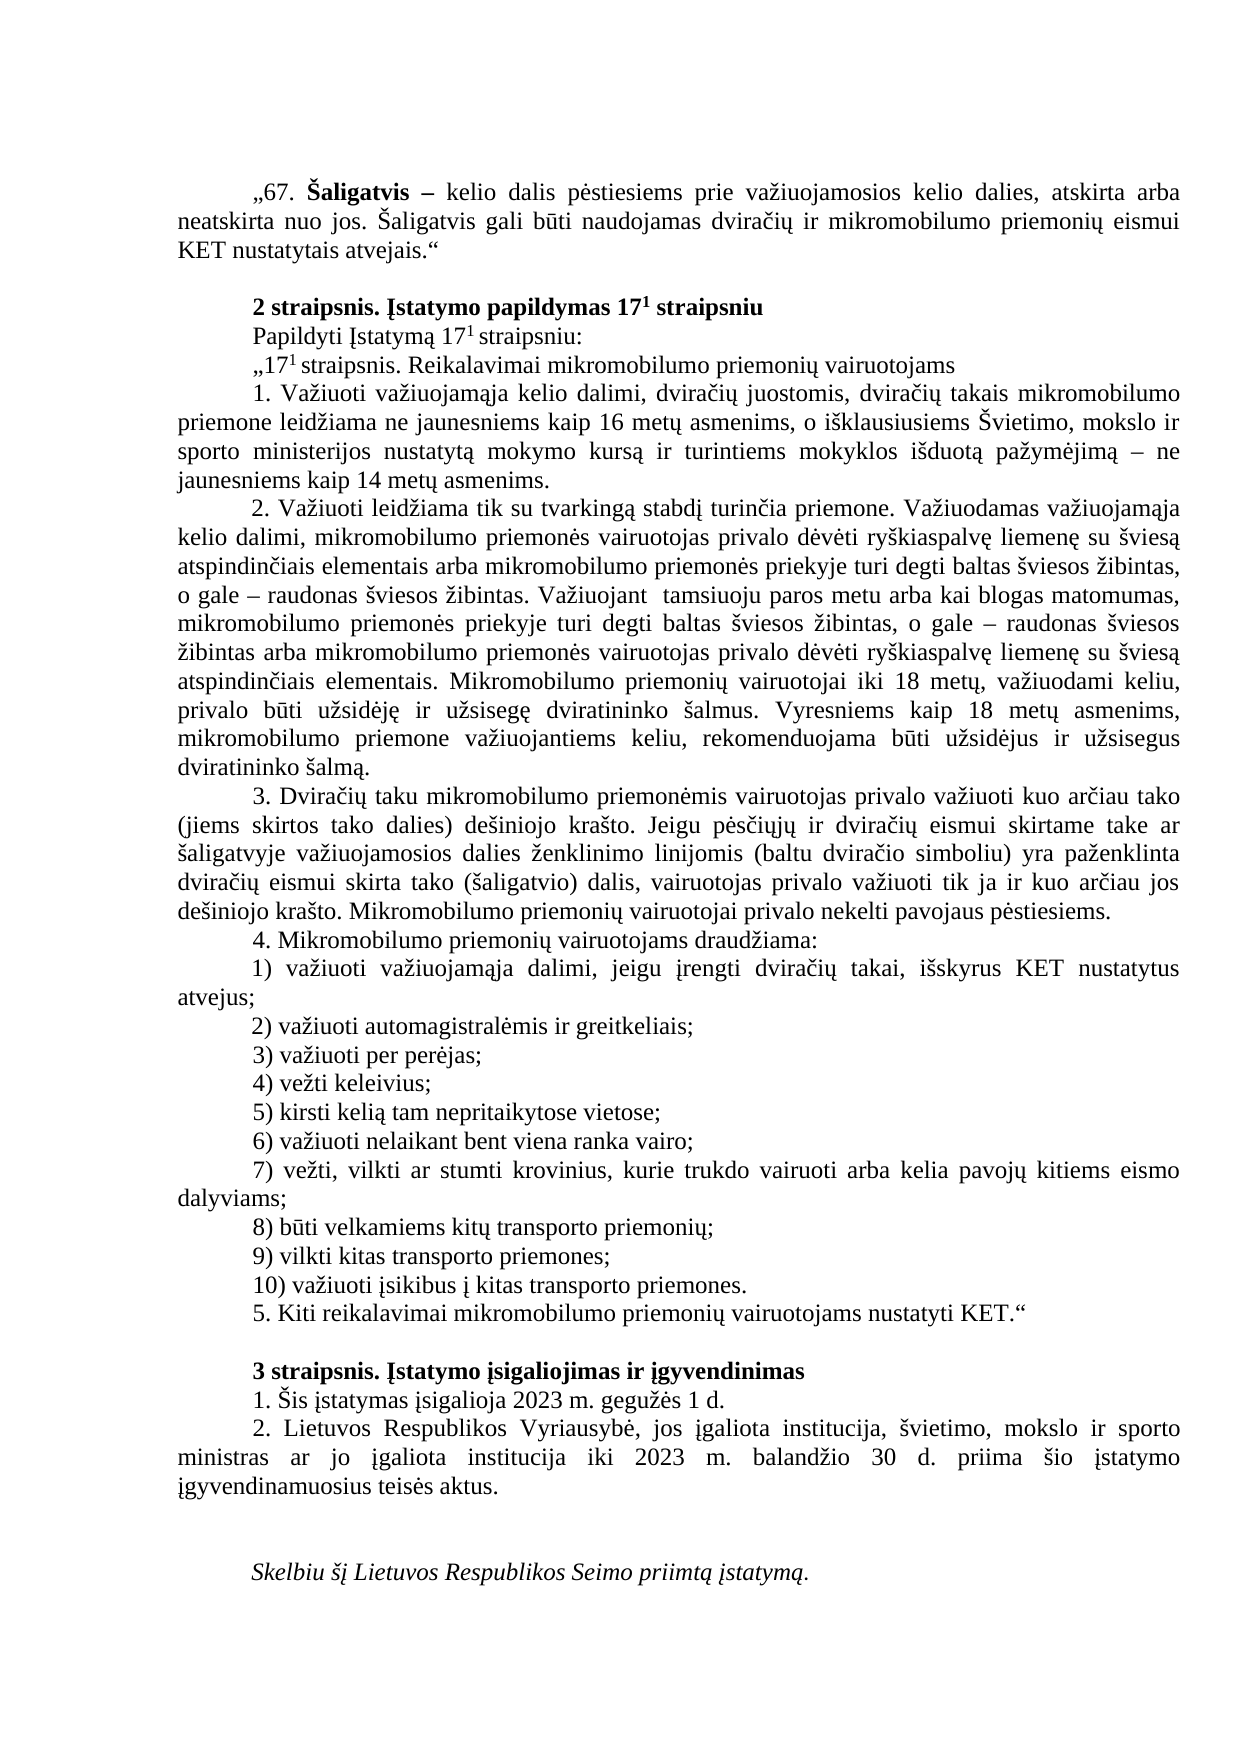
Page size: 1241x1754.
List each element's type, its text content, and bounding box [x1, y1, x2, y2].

text 10) važiuoti įsikibus į kitas transporto priemones. [177, 1270, 1181, 1298]
text 4. Mikromobilumo priemonių vairuotojams draudžiama: [177, 925, 1181, 953]
text 2) važiuoti automagistralėmis ir greitkeliais; [177, 1011, 1181, 1040]
text 2 straipsnis. Įstatymo papildymas 171 straipsniu [177, 292, 1181, 321]
text 1. Važiuoti važiuojamąja kelio dalimi, dviračių juostomis, dviračių takais mikromobilumo priemone leidžiama ne jaunesniems kaip 16 metų asmenims, o išklausiusiems Švietimo, mokslo ir sporto ministerijos nustatytą mokymo kursą ir turintiems mokyklos išduotą pažymėjimą – ne jaunesniems kaip 14 metų asmenims. [177, 378, 1181, 493]
text Skelbiu šį Lietuvos Respublikos Seimo priimtą įstatymą. [177, 1557, 1181, 1586]
text 3 straipsnis. Įstatymo įsigaliojimas ir įgyvendinimas [177, 1356, 1181, 1385]
text 4) vežti keleivius; [177, 1068, 1181, 1097]
text 5) kirsti kelią tam nepritaikytose vietose; [177, 1097, 1181, 1126]
text 3) važiuoti per perėjas; [177, 1040, 1181, 1068]
text 2. Lietuvos Respublikos Vyriausybė, jos įgaliota institucija, švietimo, mokslo ir sporto ministras ar jo įgaliota institucija iki 2023 m. balandžio 30 d. priima šio įstatymo įgyvendinamuosius teisės aktus. [177, 1413, 1181, 1500]
text 5. Kiti reikalavimai mikromobilumo priemonių vairuotojams nustatyti KET.“ [177, 1298, 1181, 1327]
text 2. Važiuoti leidžiama tik su tvarkingą stabdį turinčia priemone. Važiuodamas važiuojamąja kelio dalimi, mikromobilumo priemonės vairuotojas privalo dėvėti ryškiaspalvę liemenę su šviesą atspindinčiais elementais arba mikromobilumo priemonės priekyje turi degti baltas šviesos žibintas, o gale – raudonas šviesos žibintas. Važiuojant tamsiuoju paros metu arba kai blogas matomumas, mikromobilumo priemonės priekyje turi degti baltas šviesos žibintas, o gale – raudonas šviesos žibintas arba mikromobilumo priemonės vairuotojas privalo dėvėti ryškiaspalvę liemenę su šviesą atspindinčiais elementais. Mikromobilumo priemonių vairuotojai iki 18 metų, važiuodami keliu, privalo būti užsidėję ir užsisegę dviratininko šalmus. Vyresniems kaip 18 metų asmenims, mikromobilumo priemone važiuojantiems keliu, rekomenduojama būti užsidėjus ir užsisegus dviratininko šalmą. [177, 493, 1181, 781]
text „171 straipsnis. Reikalavimai mikromobilumo priemonių vairuotojams [177, 350, 1181, 378]
text „67. Šaligatvis – kelio dalis pėstiesiems prie važiuojamosios kelio dalies, atskirta arba neatskirta nuo jos. Šaligatvis gali būti naudojamas dviračių ir mikromobilumo priemonių eismui KET nustatytais atvejais.“ [177, 177, 1181, 263]
text Papildyti Įstatymą 171 straipsniu: [177, 321, 1181, 350]
text 8) būti velkamiems kitų transporto priemonių; [177, 1212, 1181, 1241]
text 6) važiuoti nelaikant bent viena ranka vairo; [177, 1126, 1181, 1155]
text 1) važiuoti važiuojamąja dalimi, jeigu įrengti dviračių takai, išskyrus KET nustatytus atvejus; [177, 953, 1181, 1011]
text 1. Šis įstatymas įsigalioja 2023 m. gegužės 1 d. [177, 1385, 1181, 1413]
text 7) vežti, vilkti ar stumti krovinius, kurie trukdo vairuoti arba kelia pavojų kitiems eismo dalyviams; [177, 1155, 1181, 1212]
text 3. Dviračių taku mikromobilumo priemonėmis vairuotojas privalo važiuoti kuo arčiau tako (jiems skirtos tako dalies) dešiniojo krašto. Jeigu pėsčiųjų ir dviračių eismui skirtame take ar šaligatvyje važiuojamosios dalies ženklinimo linijomis (baltu dviračio simboliu) yra paženklinta dviračių eismui skirta tako (šaligatvio) dalis, vairuotojas privalo važiuoti tik ja ir kuo arčiau jos dešiniojo krašto. Mikromobilumo priemonių vairuotojai privalo nekelti pavojaus pėstiesiems. [177, 781, 1181, 925]
text 9) vilkti kitas transporto priemones; [177, 1241, 1181, 1270]
